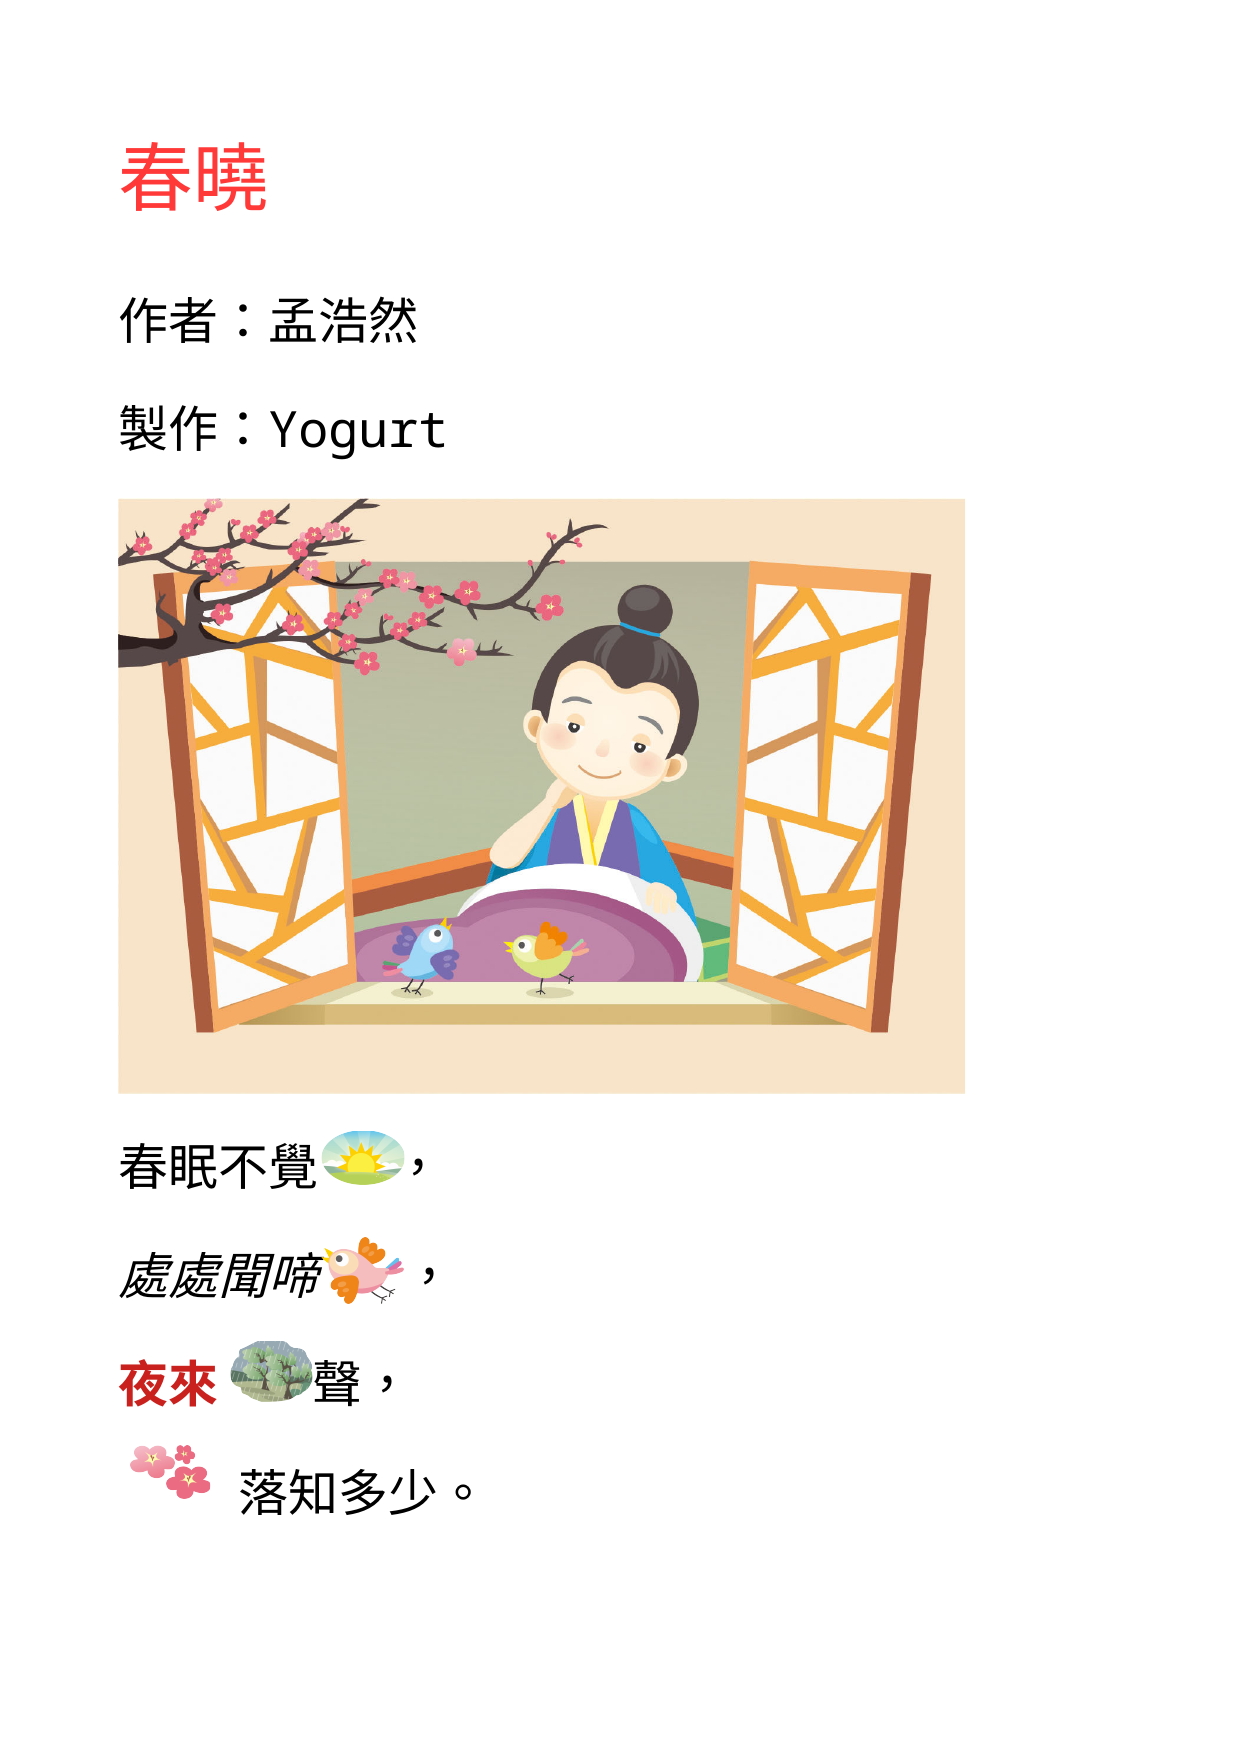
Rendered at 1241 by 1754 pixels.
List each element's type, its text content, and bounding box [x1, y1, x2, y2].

picture [321, 1131, 405, 1185]
picture [230, 1341, 313, 1402]
picture [118, 498, 965, 1094]
picture [130, 1445, 211, 1499]
text 處處聞啼 ， [118, 1236, 1122, 1308]
text 春曉 [118, 118, 1122, 227]
text 落知多少。 [118, 1453, 1122, 1526]
picture [321, 1237, 404, 1304]
text 製作：Yogurt [118, 389, 1122, 462]
text 春眠不覺 ， [118, 1128, 1122, 1200]
text 作者：孟浩然 [118, 281, 1122, 353]
text 夜來 聲， [118, 1345, 1122, 1417]
